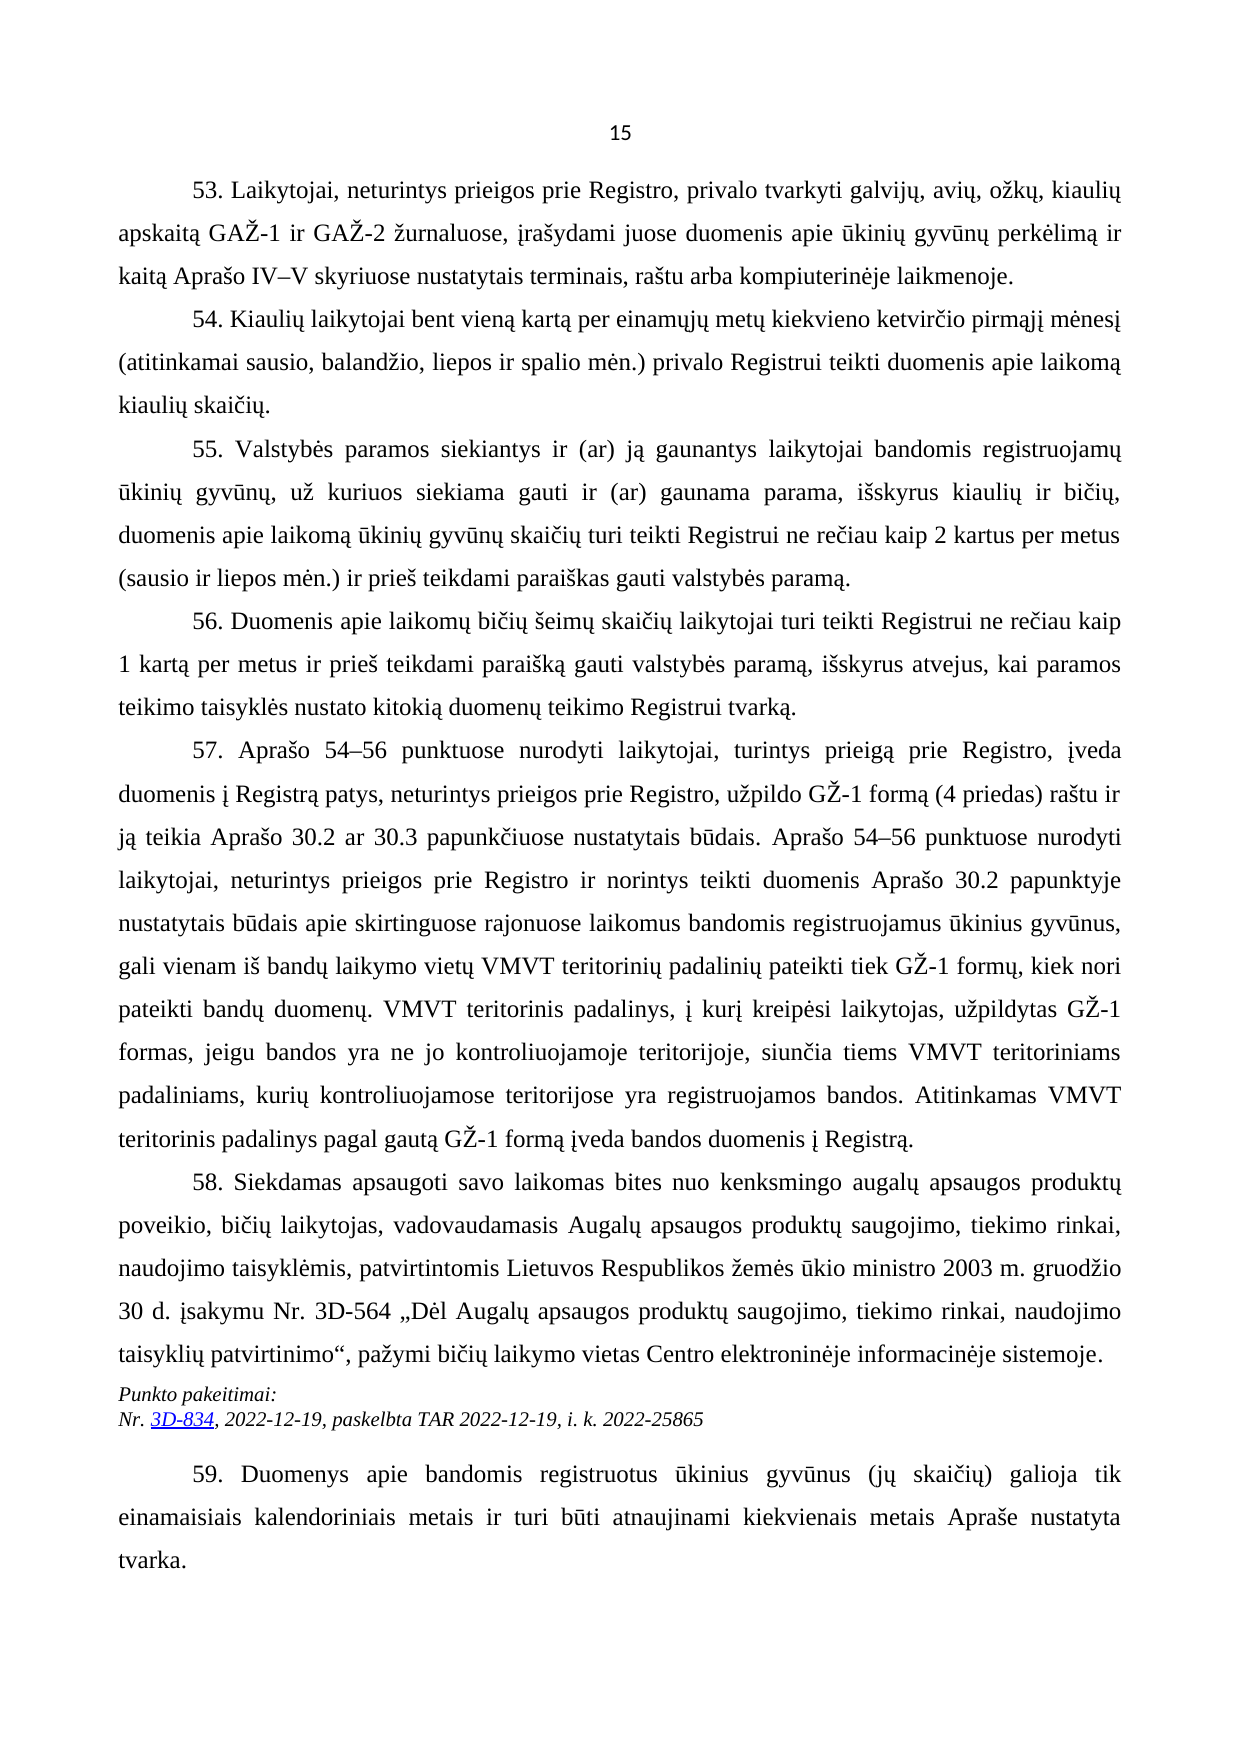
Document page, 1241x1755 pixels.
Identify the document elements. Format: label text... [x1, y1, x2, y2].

text 57. Aprašo 54–56 punktuose nurodyti laikytojai, turintys prieigą prie Registro, įveda duomenis į Registrą patys, neturintys prieigos prie Registro, užpildo GŽ-1 formą (4 priedas) raštu ir ją teikia Aprašo 30.2 ar 30.3 papunkčiuose nustatytais būdais. Aprašo 54–56 punktuose nurodyti laikytojai, neturintys prieigos prie Registro ir norintys teikti duomenis Aprašo 30.2 papunktyje nustatytais būdais apie skirtinguose rajonuose laikomus bandomis registruojamus ūkinius gyvūnus, gali vienam iš bandų laikymo vietų VMVT teritorinių padalinių pateikti tiek GŽ-1 formų, kiek nori pateikti bandų duomenų. VMVT teritorinis padalinys, į kurį kreipėsi laikytojas, užpildytas GŽ-1 formas, jeigu bandos yra ne jo kontroliuojamoje teritorijoje, siunčia tiems VMVT teritoriniams padaliniams, kurių kontroliuojamose teritorijose yra registruojamos bandos. Atitinkamas VMVT teritorinis padalinys pagal gautą GŽ-1 formą įveda bandos duomenis į Registrą. [118, 736, 1122, 1152]
text 55. Valstybės paramos siekiantys ir (ar) ją gaunantys laikytojai bandomis registruojamų ūkinių gyvūnų, už kuriuos siekiama gauti ir (ar) gaunama parama, išskyrus kiaulių ir bičių, duomenis apie laikomą ūkinių gyvūnų skaičių turi teikti Registrui ne rečiau kaip 2 kartus per metus (sausio ir liepos mėn.) ir prieš teikdami paraiškas gauti valstybės paramą. [118, 434, 1122, 592]
text 53. Laikytojai, neturintys prieigos prie Registro, privalo tvarkyti galvijų, avių, ožkų, kiaulių apskaitą GAŽ-1 ir GAŽ-2 žurnaluose, įrašydami juose duomenis apie ūkinių gyvūnų perkėlimą ir kaitą Aprašo IV–V skyriuose nustatytais terminais, raštu arba kompiuterinėje laikmenoje. [118, 175, 1122, 290]
text 56. Duomenis apie laikomų bičių šeimų skaičių laikytojai turi teikti Registrui ne rečiau kaip 1 kartą per metus ir prieš teikdami paraišką gauti valstybės paramą, išskyrus atvejus, kai paramos teikimo taisyklės nustato kitokią duomenų teikimo Registrui tvarką. [118, 606, 1122, 721]
text Nr. 3D-834, 2022-12-19, paskelbta TAR 2022-12-19, i. k. 2022-25865 [118, 1406, 1122, 1431]
text 54. Kiaulių laikytojai bent vieną kartą per einamųjų metų kiekvieno ketvirčio pirmąjį mėnesį (atitinkamai sausio, balandžio, liepos ir spalio mėn.) privalo Registrui teikti duomenis apie laikomą kiaulių skaičių. [118, 304, 1122, 419]
text 59. Duomenys apie bandomis registruotus ūkinius gyvūnus (jų skaičių) galioja tik einamaisiais kalendoriniais metais ir turi būti atnaujinami kiekvienais metais Apraše nustatyta tvarka. [118, 1459, 1122, 1574]
text 58. Siekdamas apsaugoti savo laikomas bites nuo kenksmingo augalų apsaugos produktų poveikio, bičių laikytojas, vadovaudamasis Augalų apsaugos produktų saugojimo, tiekimo rinkai, naudojimo taisyklėmis, patvirtintomis Lietuvos Respublikos žemės ūkio ministro 2003 m. gruodžio 30 d. įsakymu Nr. 3D-564 „Dėl Augalų apsaugos produktų saugojimo, tiekimo rinkai, naudojimo taisyklių patvirtinimo“, pažymi bičių laikymo vietas Centro elektroninėje informacinėje sistemoje. [118, 1167, 1122, 1368]
text Punkto pakeitimai: [118, 1382, 1122, 1406]
